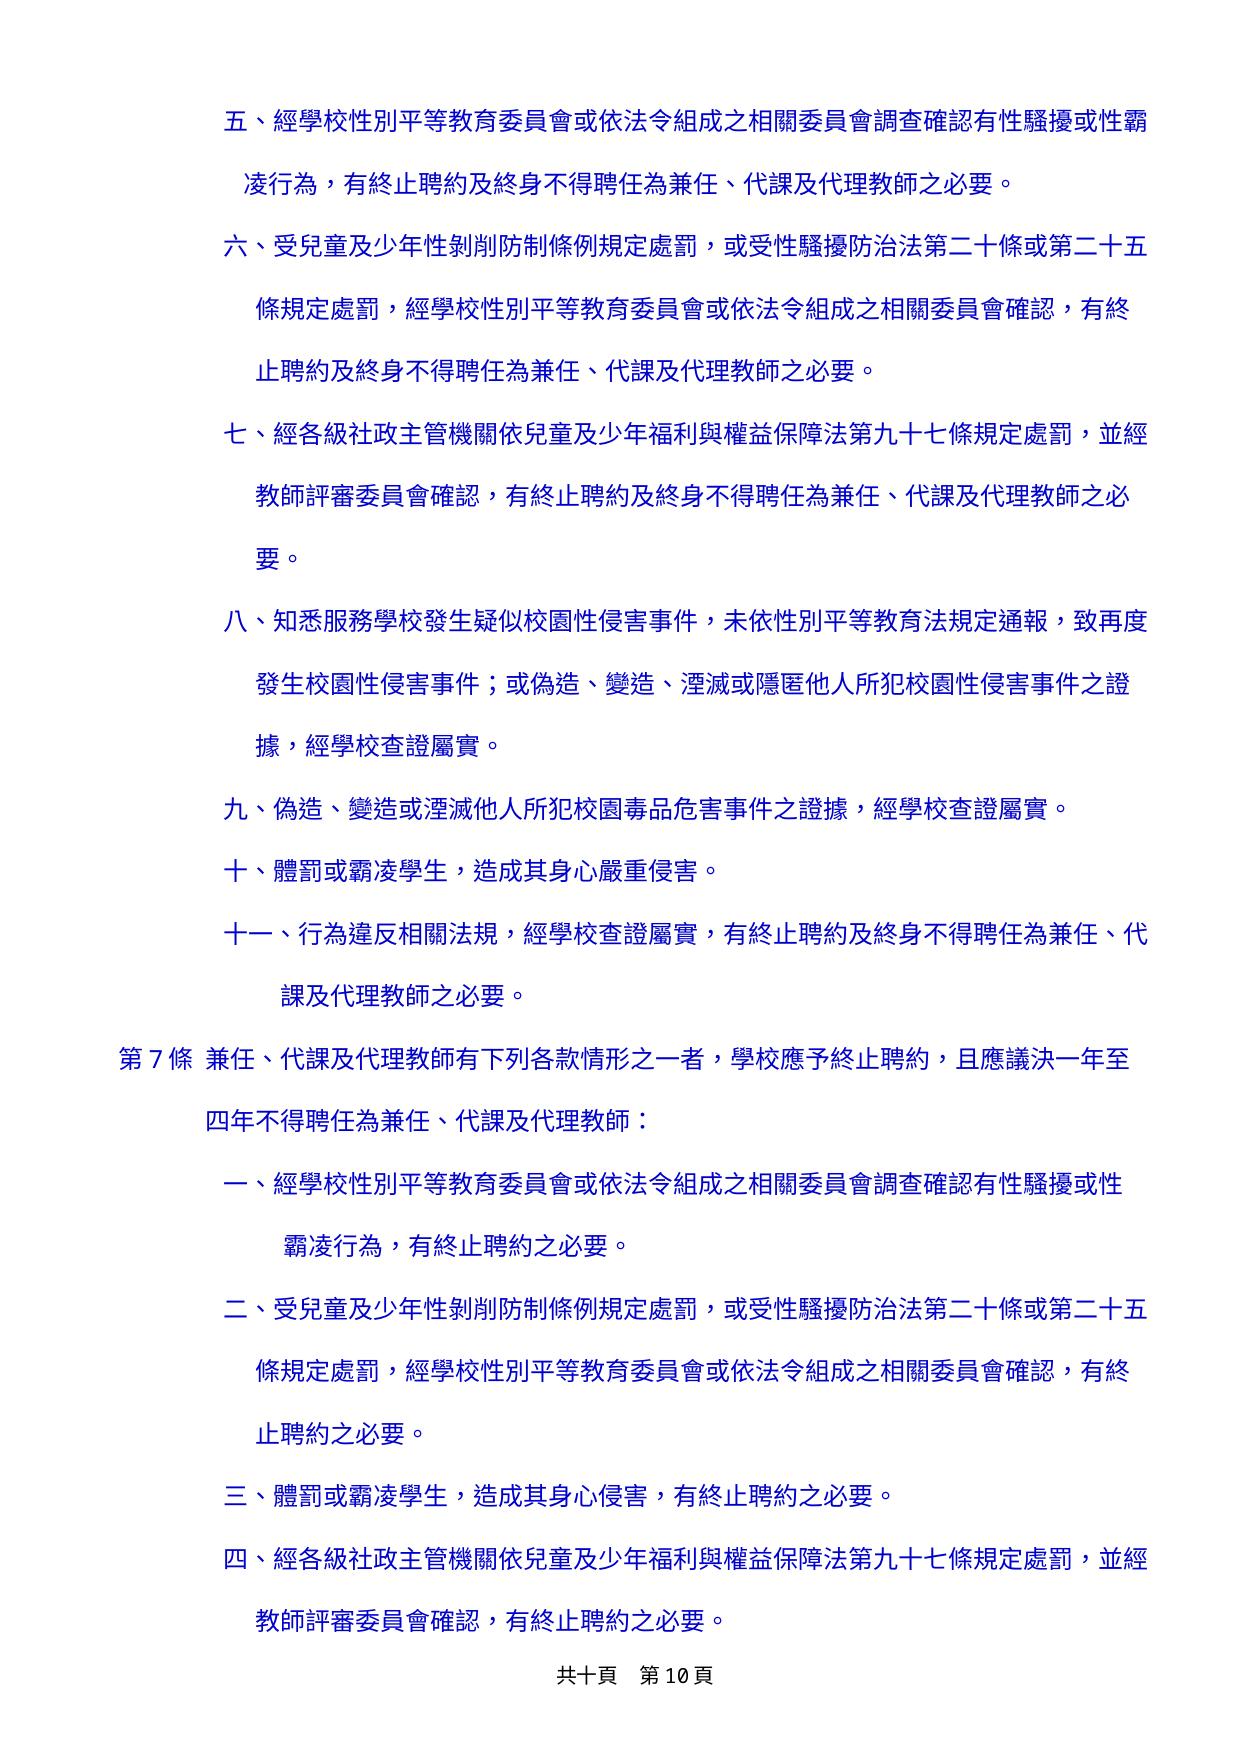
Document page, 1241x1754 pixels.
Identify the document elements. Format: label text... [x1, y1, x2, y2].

text 霸凌行為，有終止聘約之必要。 [118, 1203, 1152, 1266]
text 五、經學校性別平等教育委員會或依法令組成之相關委員會調查確認有性騷擾或性霸凌行為，有終止聘約及終身不得聘任為兼任、代課及代理教師之必要。 [118, 78, 1152, 203]
text 二、受兒童及少年性剝削防制條例規定處罰，或受性騷擾防治法第二十條或第二十五條規定處罰，經學校性別平等教育委員會或依法令組成之相關委員會確認，有終止聘約之必要。 [118, 1266, 1152, 1453]
text 八、知悉服務學校發生疑似校園性侵害事件，未依性別平等教育法規定通報，致再度發生校園性侵害事件；或偽造、變造、湮滅或隱匿他人所犯校園性侵害事件之證據，經學校查證屬實。 [118, 578, 1152, 766]
text 十、體罰或霸凌學生，造成其身心嚴重侵害。 [118, 828, 1152, 891]
text 一、經學校性別平等教育委員會或依法令組成之相關委員會調查確認有性騷擾或性 [118, 1141, 1152, 1203]
text 七、經各級社政主管機關依兒童及少年福利與權益保障法第九十七條規定處罰，並經教師評審委員會確認，有終止聘約及終身不得聘任為兼任、代課及代理教師之必要。 [118, 391, 1152, 578]
text 四、經各級社政主管機關依兒童及少年福利與權益保障法第九十七條規定處罰，並經教師評審委員會確認，有終止聘約之必要。 [118, 1516, 1152, 1641]
text 九、偽造、變造或湮滅他人所犯校園毒品危害事件之證據，經學校查證屬實。 [118, 766, 1152, 828]
text 十一、行為違反相關法規，經學校查證屬實，有終止聘約及終身不得聘任為兼任、代課及代理教師之必要。 [118, 891, 1152, 1016]
text 第7條 兼任、代課及代理教師有下列各款情形之一者，學校應予終止聘約，且應議決一年至四年不得聘任為兼任、代課及代理教師： [118, 1016, 1152, 1141]
text 六、受兒童及少年性剝削防制條例規定處罰，或受性騷擾防治法第二十條或第二十五條規定處罰，經學校性別平等教育委員會或依法令組成之相關委員會確認，有終止聘約及終身不得聘任為兼任、代課及代理教師之必要。 [118, 203, 1152, 391]
text 三、體罰或霸凌學生，造成其身心侵害，有終止聘約之必要。 [118, 1453, 1152, 1516]
